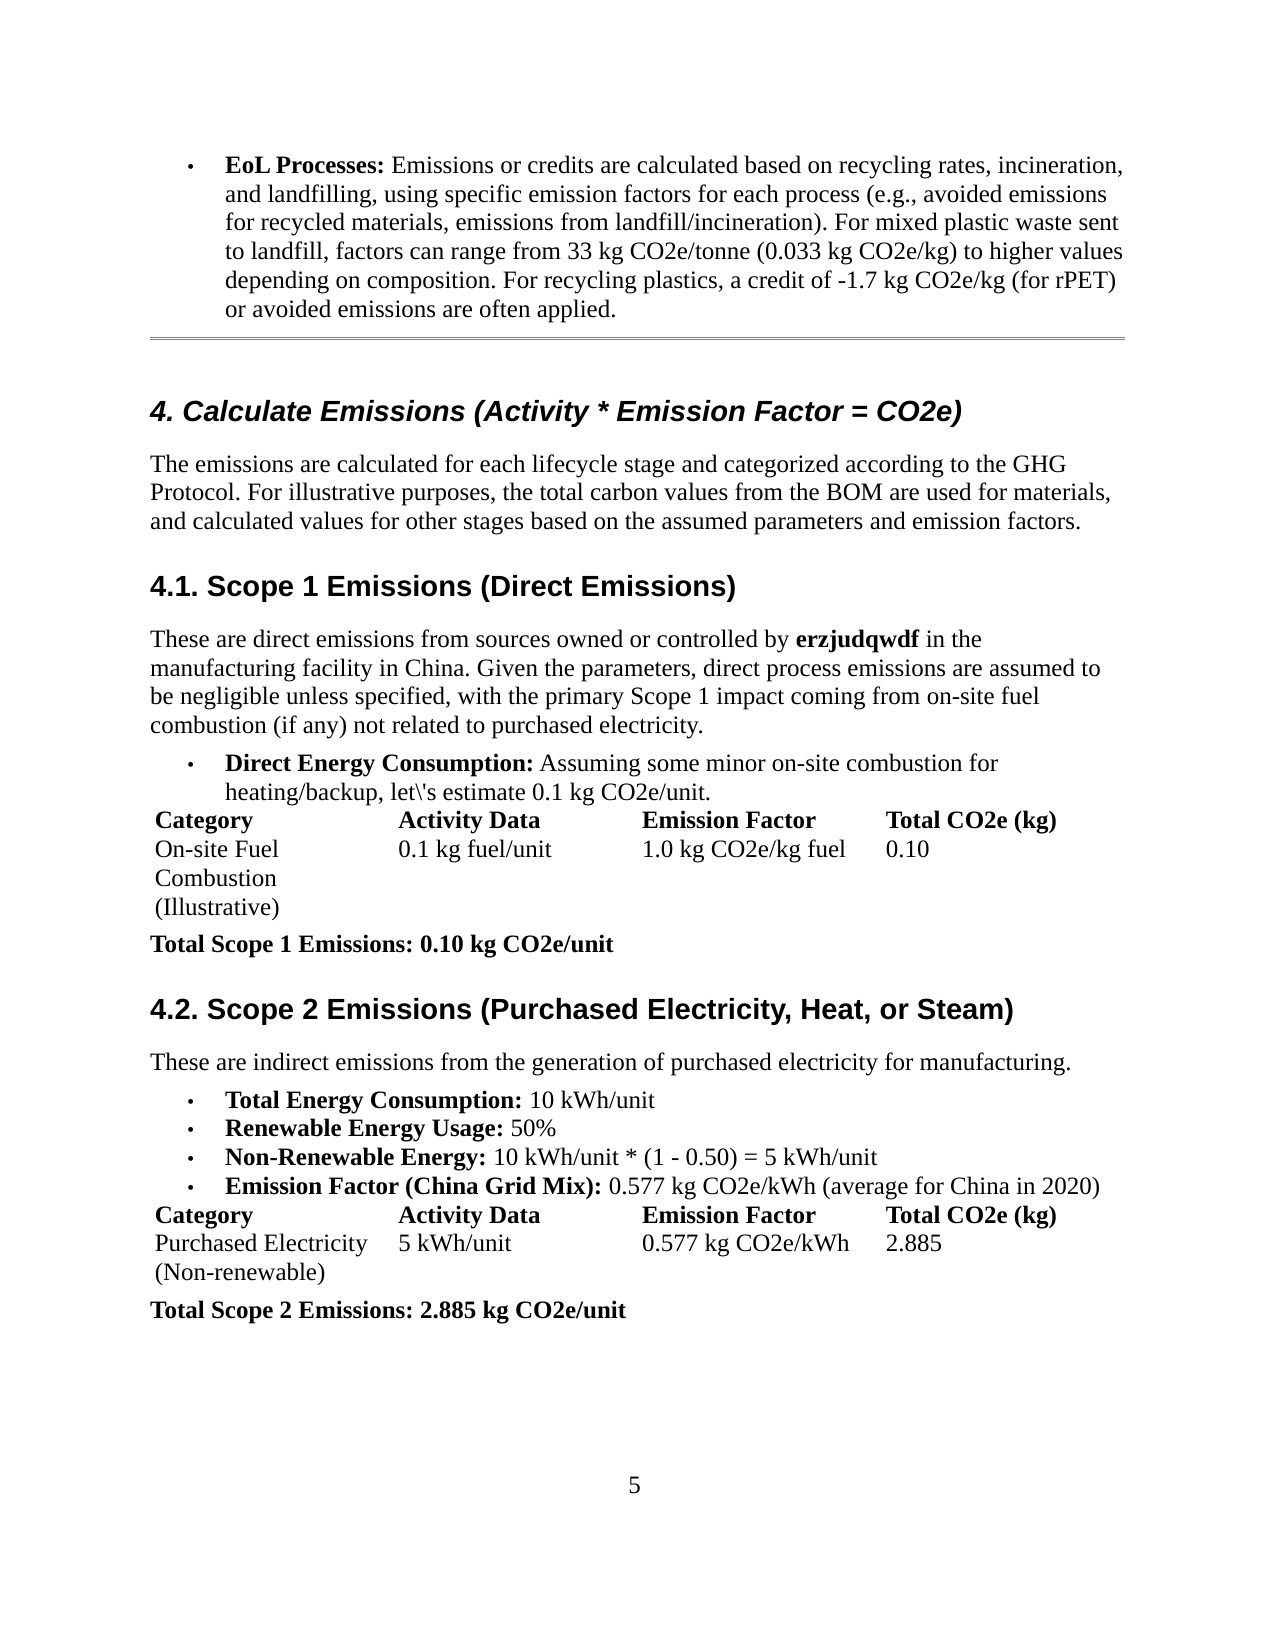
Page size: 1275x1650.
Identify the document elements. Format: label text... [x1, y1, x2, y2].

text The emissions are calculated for each lifecycle stage and categorized according to the GHG Protocol. For illustrative purposes, the total carbon values from the BOM are used for materials, and calculated values for other stages based on the assumed parameters and emission factors. [150, 449, 1125, 535]
table_header Emission Factor [638, 1200, 881, 1228]
text These are direct emissions from sources owned or controlled by erzjudqwdf in the manufacturing facility in China. Given the parameters, direct process emissions are assumed to be negligible unless specified, with the primary Scope 1 impact coming from on-site fuel combustion (if any) not related to purchased electricity. [150, 624, 1125, 739]
text These are indirect emissions from the generation of purchased electricity for manufacturing. [150, 1047, 1125, 1076]
table_cell Purchased Electricity (Non-renewable) [150, 1229, 394, 1286]
table_header Emission Factor [638, 805, 881, 834]
text Total Scope 1 Emissions: 0.10 kg CO2e/unit [150, 929, 1125, 958]
table_header Category [150, 805, 394, 834]
list Total Energy Consumption: 10 kWh/unit [187, 1085, 1125, 1113]
table_header Total CO2e (kg) [881, 1200, 1125, 1228]
text Total Scope 2 Emissions: 2.885 kg CO2e/unit [150, 1295, 1125, 1324]
table_cell 0.577 kg CO2e/kWh [638, 1229, 881, 1286]
subtitle 4.2. Scope 2 Emissions (Purchased Electricity, Heat, or Steam) [150, 992, 1125, 1026]
list Renewable Energy Usage: 50% [187, 1113, 1125, 1142]
table_cell On-site Fuel Combustion (Illustrative) [150, 834, 394, 920]
table_cell 2.885 [881, 1229, 1125, 1286]
subtitle 4.1. Scope 1 Emissions (Direct Emissions) [150, 569, 1125, 602]
list Emission Factor (China Grid Mix): 0.577 kg CO2e/kWh (average for China in 2020) [187, 1171, 1125, 1200]
table_header Total CO2e (kg) [881, 805, 1125, 834]
table_cell 0.1 kg fuel/unit [394, 834, 637, 920]
table_header Category [150, 1200, 394, 1228]
list EoL Processes: Emissions or credits are calculated based on recycling rates, incineration, and landfilling, using specific emission factors for each process (e.g., avoided emissions for recycled materials, emissions from landfill/incineration). For mixed plastic waste sent to landfill, factors can range from 33 kg CO2e/tonne (0.033 kg CO2e/kg) to higher values depending on composition. For recycling plastics, a credit of -1.7 kg CO2e/kg (for rPET) or avoided emissions are often applied. [187, 150, 1125, 322]
table_cell 5 kWh/unit [394, 1229, 637, 1286]
subtitle 4. Calculate Emissions (Activity * Emission Factor = CO2e) [150, 394, 1125, 427]
table_cell 1.0 kg CO2e/kg fuel [638, 834, 881, 920]
table_header Activity Data [394, 1200, 637, 1228]
table_cell 0.10 [881, 834, 1125, 920]
list Non-Renewable Energy: 10 kWh/unit * (1 - 0.50) = 5 kWh/unit [187, 1142, 1125, 1171]
table_header Activity Data [394, 805, 637, 834]
list Direct Energy Consumption: Assuming some minor on-site combustion for heating/backup, let\'s estimate 0.1 kg CO2e/unit. [187, 748, 1125, 805]
